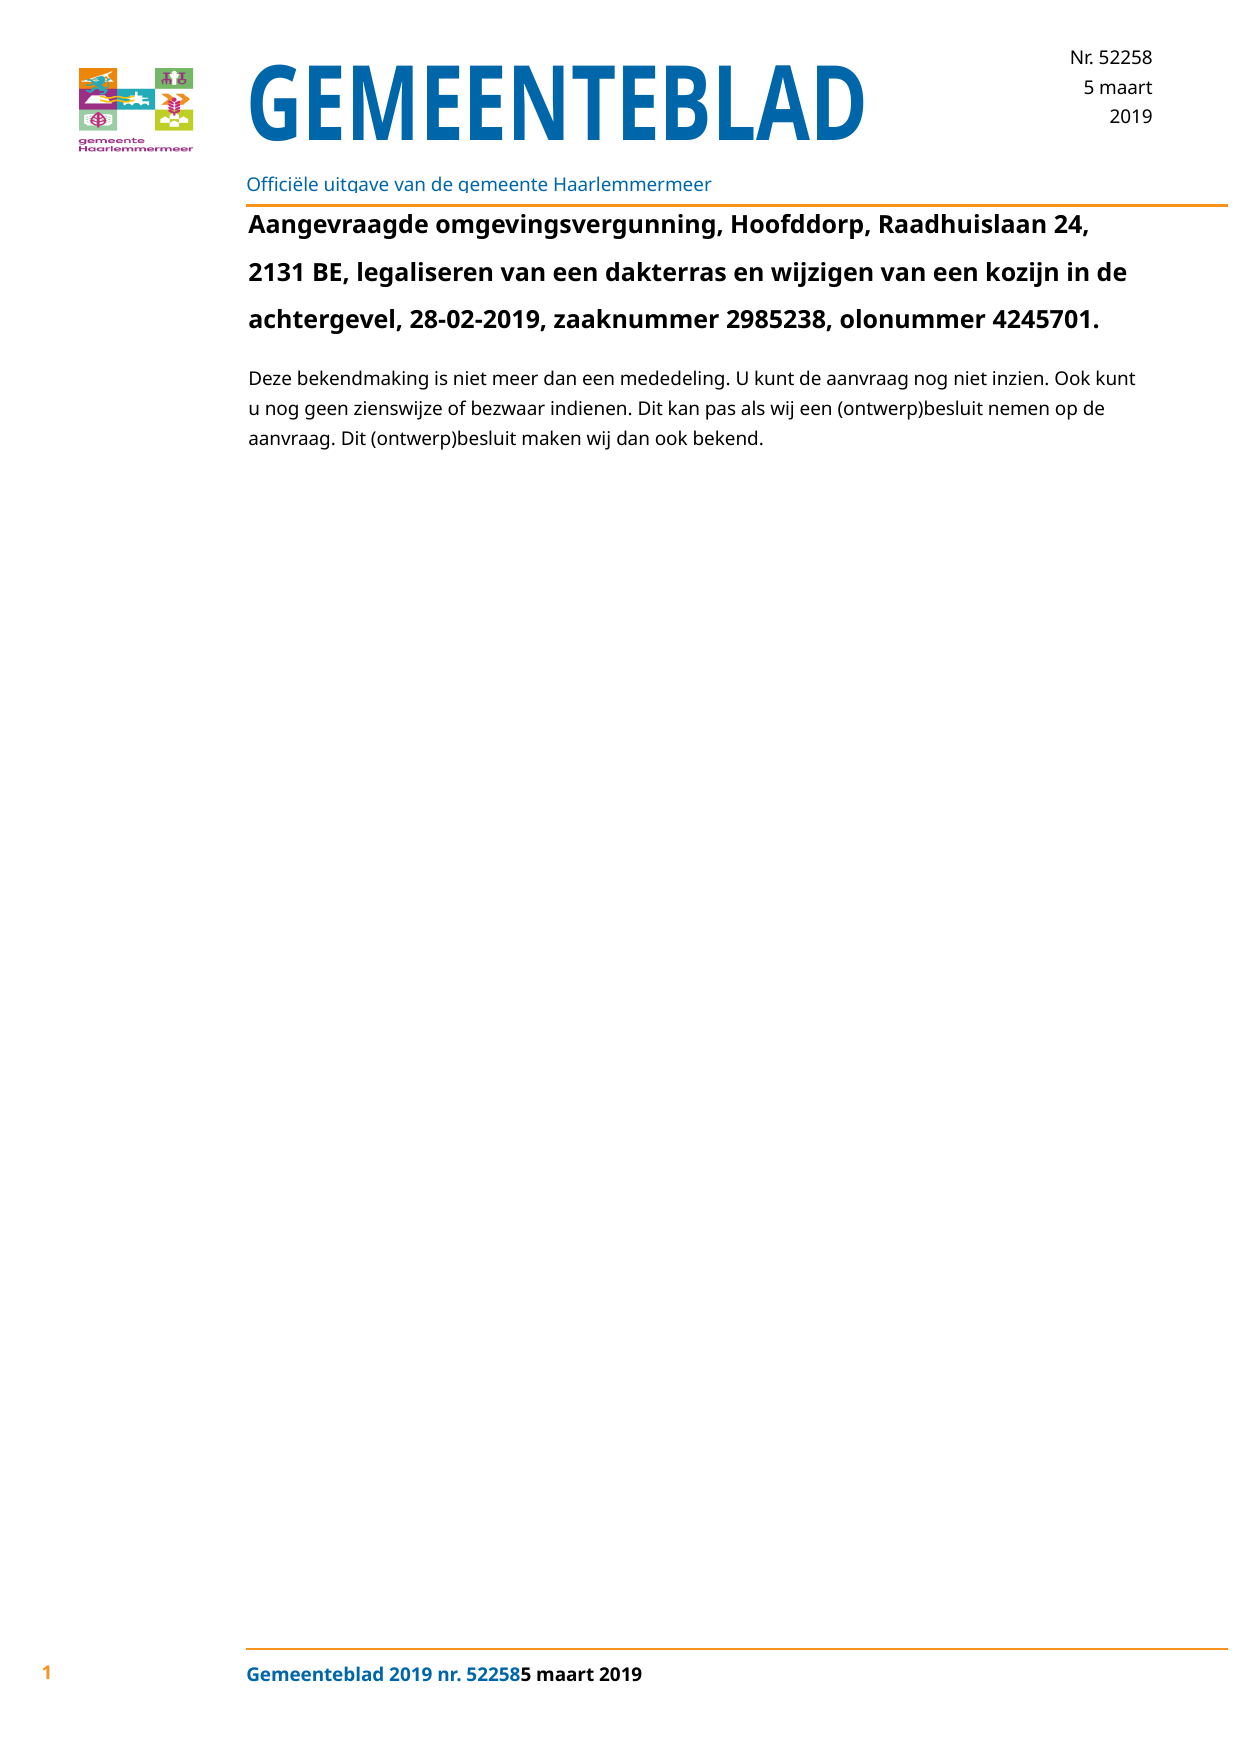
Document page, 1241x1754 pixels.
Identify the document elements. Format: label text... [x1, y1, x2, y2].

picture [41, 47, 231, 172]
text Deze bekendmaking is niet meer dan een mededeling. U kunt de aanvraag nog niet inzien. Ook kunt u nog geen zienswijze of bezwaar indienen. Dit kan pas als wij een (ontwerp)besluit nemen op de aanvraag. Dit (ontwerp)besluit maken wij dan ook bekend. [248, 366, 1152, 450]
text Aangevraagde omgevingsvergunning, Hoofddorp, Raadhuislaan 24, 2131 BE, legaliseren van een dakterras en wijzigen van een kozijn in de achtergevel, 28-02-2019, zaaknummer 2985238, olonummer 4245701. [248, 207, 1152, 336]
